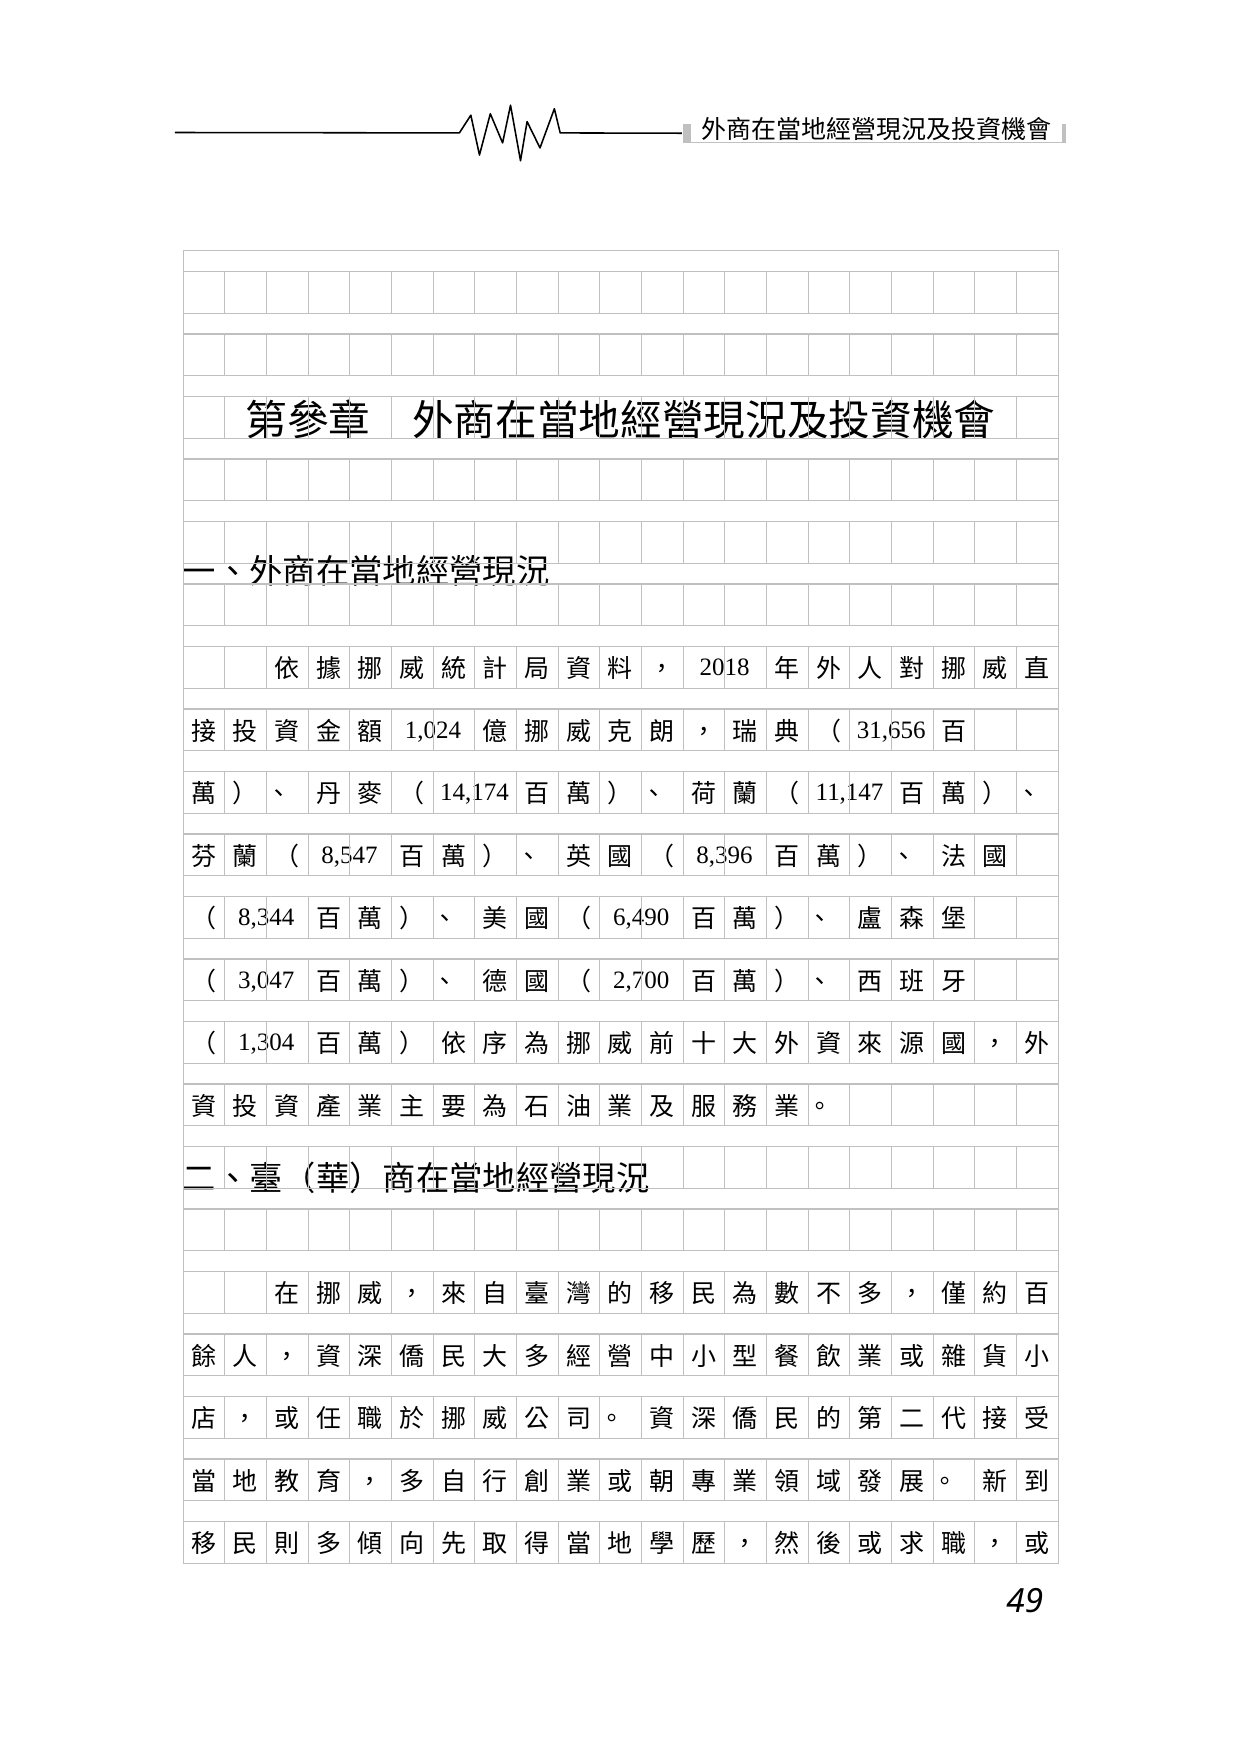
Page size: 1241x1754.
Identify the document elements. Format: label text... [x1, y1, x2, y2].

text 二、臺（華）商在當地經營現況 [684, 1152, 724, 1188]
text 依據挪威統計局資料，2018年外人對挪威直接投資金額1,024億挪威克朗，瑞典（31,656百萬）、丹麥（14,174百萬）、荷蘭（11,147百萬）、芬蘭（8,547百萬）、英國（8,396百萬）、法國（8,344百萬）、美國（6,490百萬）、盧森堡（3,047百萬）、德國（2,700百萬）、西班牙（1,304百萬）依序為挪威前十大外資來源國，外資投資產業主要為石油業及服務業。 [184, 626, 1058, 646]
text 二、臺（華）商在當地經營現況 [809, 1152, 849, 1188]
text 一、外商在當地經營現況 [184, 585, 224, 593]
text 依據挪威統計局資料，2018年外人對挪威直接投資金額1,024億挪威克朗，瑞典（31,656百萬）、丹麥（14,174百萬）、荷蘭（11,147百萬）、芬蘭（8,547百萬）、英國（8,396百萬）、法國（8,344百萬）、美國（6,490百萬）、盧森堡（3,047百萬）、德國（2,700百萬）、西班牙（1,304百萬）依序為挪威前十大外資來源國，外資投資產業主要為石油業及服務業。 [184, 689, 1058, 708]
text 一、外商在當地經營現況 [288, 568, 309, 583]
text 第參章 外商在當地經營現況及投資機會 [642, 397, 683, 438]
text 依據挪威統計局資料，2018年外人對挪威直接投資金額1,024億挪威克朗，瑞典（31,656百萬）、丹麥（14,174百萬）、荷蘭（11,147百萬）、芬蘭（8,547百萬）、英國（8,396百萬）、法國（8,344百萬）、美國（6,490百萬）、盧森堡（3,047百萬）、德國（2,700百萬）、西班牙（1,304百萬）依序為挪威前十大外資來源國，外資投資產業主要為石油業及服務業。 [184, 1001, 1058, 1021]
text 一、外商在當地經營現況 [600, 545, 641, 563]
text 一、外商在當地經營現況 [684, 585, 724, 593]
text 在挪威，來自臺灣的移民為數不多，僅約百餘人，資深僑民大多經營中小型餐飲業或雜貨小店，或任職於挪威公司。資深僑民的第二代接受當地教育，多自行創業或朝專業領域發展。新到移民則多傾向先取得當地學歷，然後或求職，或自行開業，現在已有少數幾個個人公司，從事不同產業的活動，包括旅遊業者、貿易產業顧問等。 [184, 1376, 1058, 1396]
text 一、外商在當地經營現況 [272, 564, 302, 583]
text 一、外商在當地經營現況 [184, 545, 224, 563]
text 一、外商在當地經營現況 [892, 585, 933, 593]
text 第參章 外商在當地經營現況及投資機會 [184, 397, 224, 438]
text 一、外商在當地經營現況 [975, 585, 1016, 593]
text 一、外商在當地經營現況 [350, 545, 391, 563]
text 二、臺（華）商在當地經營現況 [434, 1152, 474, 1188]
text 二、臺（華）商在當地經營現況 [350, 1152, 391, 1188]
text 第參章 外商在當地經營現況及投資機會 [600, 397, 641, 438]
text 一、外商在當地經營現況 [517, 545, 558, 563]
text 一、外商在當地經營現況 [642, 585, 683, 593]
text 一、外商在當地經營現況 [267, 545, 308, 563]
text 在挪威，來自臺灣的移民為數不多，僅約百餘人，資深僑民大多經營中小型餐飲業或雜貨小店，或任職於挪威公司。資深僑民的第二代接受當地教育，多自行創業或朝專業領域發展。新到移民則多傾向先取得當地學歷，然後或求職，或自行開業，現在已有少數幾個個人公司，從事不同產業的活動，包括旅遊業者、貿易產業顧問等。 [184, 1439, 1058, 1458]
text 一、外商在當地經營現況 [767, 545, 808, 563]
text 一、外商在當地經營現況 [809, 585, 849, 593]
text 一、外商在當地經營現況 [508, 564, 532, 583]
text 一、外商在當地經營現況 [600, 585, 641, 593]
text 二、臺（華）商在當地經營現況 [309, 1152, 349, 1188]
text 在挪威，來自臺灣的移民為數不多，僅約百餘人，資深僑民大多經營中小型餐飲業或雜貨小店，或任職於挪威公司。資深僑民的第二代接受當地教育，多自行創業或朝專業領域發展。新到移民則多傾向先取得當地學歷，然後或求職，或自行開業，現在已有少數幾個個人公司，從事不同產業的活動，包括旅遊業者、貿易產業顧問等。 [184, 1501, 1058, 1521]
text 二、臺（華）商在當地經營現況 [1017, 1152, 1058, 1188]
text 第參章 外商在當地經營現況及投資機會 [975, 397, 1016, 438]
text 一、外商在當地經營現況 [309, 585, 349, 593]
text 一、外商在當地經營現況 [434, 585, 474, 593]
text 第參章 外商在當地經營現況及投資機會 [767, 397, 808, 438]
text 第參章 外商在當地經營現況及投資機會 [850, 397, 891, 438]
text 一、外商在當地經營現況 [725, 545, 766, 563]
text 一、外商在當地經營現況 [184, 564, 260, 583]
text 第參章 外商在當地經營現況及投資機會 [684, 397, 724, 438]
text 一、外商在當地經營現況 [725, 585, 766, 593]
text 二、臺（華）商在當地經營現況 [184, 1189, 1058, 1200]
text 第參章 外商在當地經營現況及投資機會 [1017, 397, 1058, 438]
text 依據挪威統計局資料，2018年外人對挪威直接投資金額1,024億挪威克朗，瑞典（31,656百萬）、丹麥（14,174百萬）、荷蘭（11,147百萬）、芬蘭（8,547百萬）、英國（8,396百萬）、法國（8,344百萬）、美國（6,490百萬）、盧森堡（3,047百萬）、德國（2,700百萬）、西班牙（1,304百萬）依序為挪威前十大外資來源國，外資投資產業主要為石油業及服務業。 [184, 939, 1058, 958]
text 二、臺（華）商在當地經營現況 [392, 1152, 433, 1188]
text 第參章 外商在當地經營現況及投資機會 [418, 414, 433, 438]
text 一、外商在當地經營現況 [309, 545, 349, 563]
text 依據挪威統計局資料，2018年外人對挪威直接投資金額1,024億挪威克朗，瑞典（31,656百萬）、丹麥（14,174百萬）、荷蘭（11,147百萬）、芬蘭（8,547百萬）、英國（8,396百萬）、法國（8,344百萬）、美國（6,490百萬）、盧森堡（3,047百萬）、德國（2,700百萬）、西班牙（1,304百萬）依序為挪威前十大外資來源國，外資投資產業主要為石油業及服務業。 [184, 876, 1058, 896]
text 一、外商在當地經營現況 [434, 545, 474, 563]
text 一、外商在當地經營現況 [338, 564, 396, 583]
text 一、外商在當地經營現況 [517, 585, 558, 593]
text 二、臺（華）商在當地經營現況 [642, 1152, 683, 1188]
text 一、外商在當地經營現況 [392, 545, 433, 563]
text 第參章 外商在當地經營現況及投資機會 [225, 397, 266, 438]
text 二、臺（華）商在當地經營現況 [267, 1152, 308, 1188]
text 二、臺（華）商在當地經營現況 [934, 1152, 974, 1188]
text 一、外商在當地經營現況 [225, 545, 266, 563]
text 第參章 外商在當地經營現況及投資機會 [892, 397, 933, 438]
text 第參章 外商在當地經營現況及投資機會 [559, 397, 599, 438]
text 二、臺（華）商在當地經營現況 [475, 1152, 516, 1188]
text 二、臺（華）商在當地經營現況 [975, 1152, 1016, 1188]
text 一、外商在當地經營現況 [475, 545, 516, 563]
text 一、外商在當地經營現況 [225, 585, 266, 593]
text 在挪威，來自臺灣的移民為數不多，僅約百餘人，資深僑民大多經營中小型餐飲業或雜貨小店，或任職於挪威公司。資深僑民的第二代接受當地教育，多自行創業或朝專業領域發展。新到移民則多傾向先取得當地學歷，然後或求職，或自行開業，現在已有少數幾個個人公司，從事不同產業的活動，包括旅遊業者、貿易產業顧問等。 [184, 1251, 1058, 1271]
text 二、臺（華）商在當地經營現況 [184, 1152, 224, 1188]
text 一、外商在當地經營現況 [1017, 545, 1058, 563]
text 第參章 外商在當地經營現況及投資機會 [725, 397, 766, 438]
text 二、臺（華）商在當地經營現況 [725, 1152, 766, 1188]
text 一、外商在當地經營現況 [767, 585, 808, 593]
text 一、外商在當地經營現況 [642, 545, 683, 563]
text 第參章 外商在當地經營現況及投資機會 [475, 397, 516, 438]
text 一、外商在當地經營現況 [350, 585, 391, 593]
text 一、外商在當地經營現況 [257, 564, 269, 583]
text 一、外商在當地經營現況 [541, 564, 1058, 583]
text 一、外商在當地經營現況 [892, 545, 933, 563]
text 第參章 外商在當地經營現況及投資機會 [267, 397, 308, 438]
text 一、外商在當地經營現況 [934, 585, 974, 593]
text 依據挪威統計局資料，2018年外人對挪威直接投資金額1,024億挪威克朗，瑞典（31,656百萬）、丹麥（14,174百萬）、荷蘭（11,147百萬）、芬蘭（8,547百萬）、英國（8,396百萬）、法國（8,344百萬）、美國（6,490百萬）、盧森堡（3,047百萬）、德國（2,700百萬）、西班牙（1,304百萬）依序為挪威前十大外資來源國，外資投資產業主要為石油業及服務業。 [184, 814, 1058, 833]
text 一、外商在當地經營現況 [934, 545, 974, 563]
text 第參章 外商在當地經營現況及投資機會 [309, 397, 349, 438]
text 依據挪威統計局資料，2018年外人對挪威直接投資金額1,024億挪威克朗，瑞典（31,656百萬）、丹麥（14,174百萬）、荷蘭（11,147百萬）、芬蘭（8,547百萬）、英國（8,396百萬）、法國（8,344百萬）、美國（6,490百萬）、盧森堡（3,047百萬）、德國（2,700百萬）、西班牙（1,304百萬）依序為挪威前十大外資來源國，外資投資產業主要為石油業及服務業。 [184, 751, 1058, 771]
text 一、外商在當地經營現況 [809, 545, 849, 563]
text 一、外商在當地經營現況 [559, 545, 599, 563]
text 二、臺（華）商在當地經營現況 [559, 1152, 599, 1188]
text 一、外商在當地經營現況 [304, 564, 325, 583]
text 第參章 外商在當地經營現況及投資機會 [350, 397, 391, 438]
text 在挪威，來自臺灣的移民為數不多，僅約百餘人，資深僑民大多經營中小型餐飲業或雜貨小店，或任職於挪威公司。資深僑民的第二代接受當地教育，多自行創業或朝專業領域發展。新到移民則多傾向先取得當地學歷，然後或求職，或自行開業，現在已有少數幾個個人公司，從事不同產業的活動，包括旅遊業者、貿易產業顧問等。 [184, 1314, 1058, 1333]
text 二、臺（華）商在當地經營現況 [850, 1152, 891, 1188]
text 依據挪威統計局資料，2018年外人對挪威直接投資金額1,024億挪威克朗，瑞典（31,656百萬）、丹麥（14,174百萬）、荷蘭（11,147百萬）、芬蘭（8,547百萬）、英國（8,396百萬）、法國（8,344百萬）、美國（6,490百萬）、盧森堡（3,047百萬）、德國（2,700百萬）、西班牙（1,304百萬）依序為挪威前十大外資來源國，外資投資產業主要為石油業及服務業。 [184, 1064, 1058, 1083]
text 二、臺（華）商在當地經營現況 [600, 1152, 641, 1188]
text 一、外商在當地經營現況 [399, 564, 500, 583]
text 第參章 外商在當地經營現況及投資機會 [934, 397, 974, 438]
text 二、臺（華）商在當地經營現況 [517, 1152, 558, 1188]
text 一、外商在當地經營現況 [850, 545, 891, 563]
text 一、外商在當地經營現況 [975, 545, 1016, 563]
text 一、外商在當地經營現況 [850, 585, 891, 593]
text 二、臺（華）商在當地經營現況 [892, 1152, 933, 1188]
text 二、臺（華）商在當地經營現況 [767, 1152, 808, 1188]
text 一、外商在當地經營現況 [475, 585, 516, 593]
text 一、外商在當地經營現況 [1017, 585, 1058, 593]
text 二、臺（華）商在當地經營現況 [225, 1152, 266, 1188]
text 第參章 外商在當地經營現況及投資機會 [809, 397, 849, 438]
text 第參章 外商在當地經營現況及投資機會 [434, 397, 474, 438]
text 一、外商在當地經營現況 [267, 585, 308, 593]
text 一、外商在當地經營現況 [392, 585, 433, 593]
text 第參章 外商在當地經營現況及投資機會 [517, 397, 558, 438]
text 第參章 外商在當地經營現況及投資機會 [184, 376, 1058, 396]
text 第參章 外商在當地經營現況及投資機會 [392, 397, 433, 438]
text 一、外商在當地經營現況 [684, 545, 724, 563]
text 一、外商在當地經營現況 [559, 585, 599, 593]
